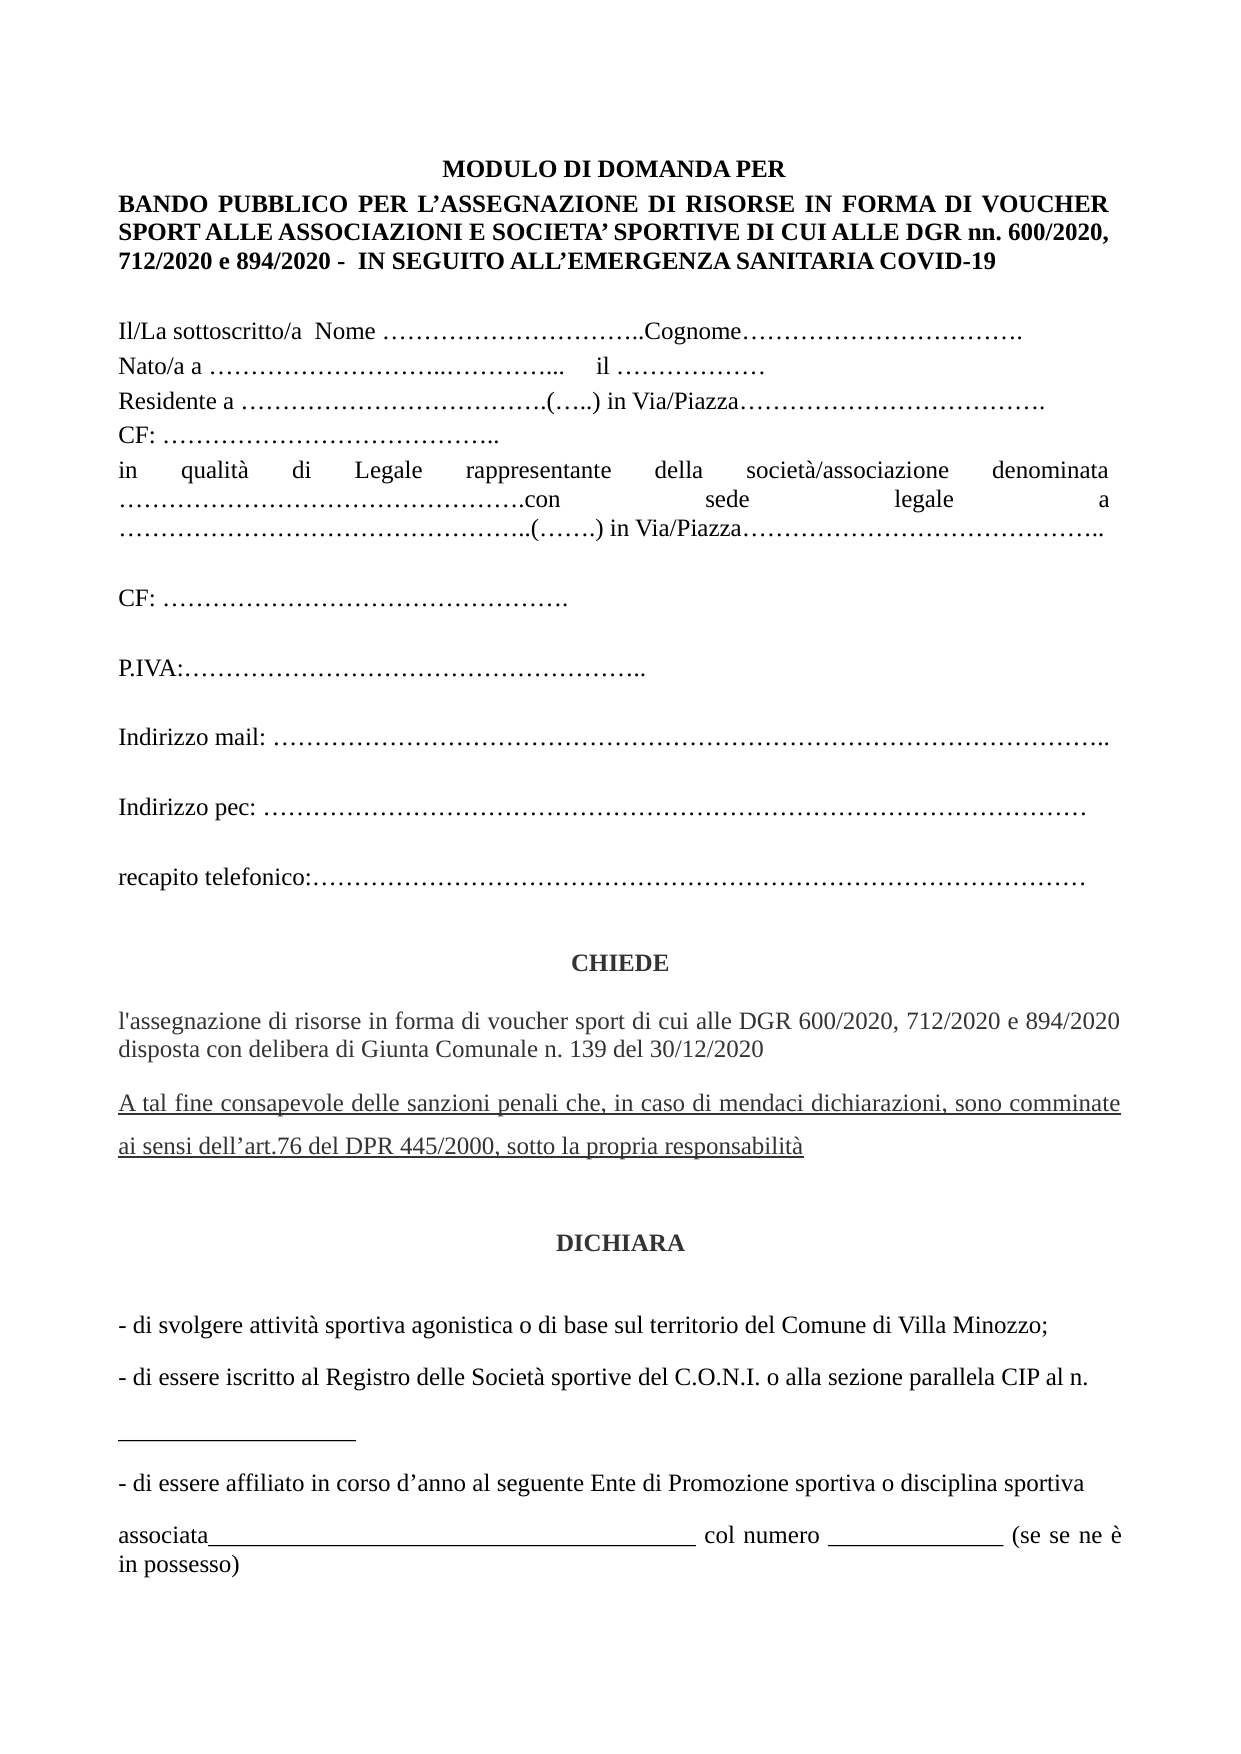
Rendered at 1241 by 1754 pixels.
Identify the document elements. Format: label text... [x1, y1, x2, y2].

text DICHIARA [138, 1228, 1102, 1257]
text Indirizzo mail: ……………………………………………………………………………………….. [118, 722, 1110, 751]
text recapito telefonico:………………………………………………………………………………… [118, 862, 1110, 891]
text Residente a ……………………………….(…..) in Via/Piazza………………………………. [118, 386, 1110, 414]
text - di essere iscritto al Registro delle Società sportive del C.O.N.I. o alla sezione parallela CIP al n. [118, 1362, 1122, 1391]
text P.IVA:……………………………………………….. [118, 653, 1110, 681]
text in qualità di Legale rappresentante della società/associazione denominata ………………………………………….con sede legale a …………………………………………..(…….) in Via/Piazza…………………………………….. [118, 456, 1110, 542]
text ___________________ [118, 1415, 1122, 1444]
text - di essere affiliato in corso d’anno al seguente Ente di Promozione sportiva o disciplina sportiva [118, 1468, 1122, 1497]
text MODULO DI DOMANDA PER [118, 154, 1110, 182]
text - di svolgere attività sportiva agonistica o di base sul territorio del Comune di Villa Minozzo; [118, 1310, 1122, 1338]
text Nato/a a ………………………..…………... il ……………… [118, 351, 1110, 379]
text CF: …………………………………………. [118, 583, 1110, 612]
subtitle A tal fine consapevole delle sanzioni penali che, in caso di mendaci dichiarazioni, sono comminate ai sensi dell’art.76 del DPR 445/2000, sotto la propria responsabilità [118, 1088, 1122, 1160]
text l'assegnazione di risorse in forma di voucher sport di cui alle DGR 600/2020, 712/2020 e 894/2020 disposta con delibera di Giunta Comunale n. 139 del 30/12/2020 [118, 1006, 1122, 1063]
text BANDO PUBBLICO PER L’ASSEGNAZIONE DI RISORSE IN FORMA DI VOUCHER SPORT ALLE ASSOCIAZIONI E SOCIETA’ SPORTIVE DI CUI ALLE DGR nn. 600/2020, 712/2020 e 894/2020 - IN SEGUITO ALL’EMERGENZA SANITARIA COVID-19 [118, 189, 1110, 275]
text Indirizzo pec: ……………………………………………………………………………………… [118, 792, 1110, 821]
text CF: ………………………………….. [118, 421, 1110, 449]
text Il/La sottoscritto/a Nome …………………………..Cognome……………………………. [118, 316, 1110, 345]
text associata_______________________________________ col numero ______________ (se se ne è in possesso) [118, 1521, 1122, 1578]
text CHIEDE [118, 948, 1122, 977]
